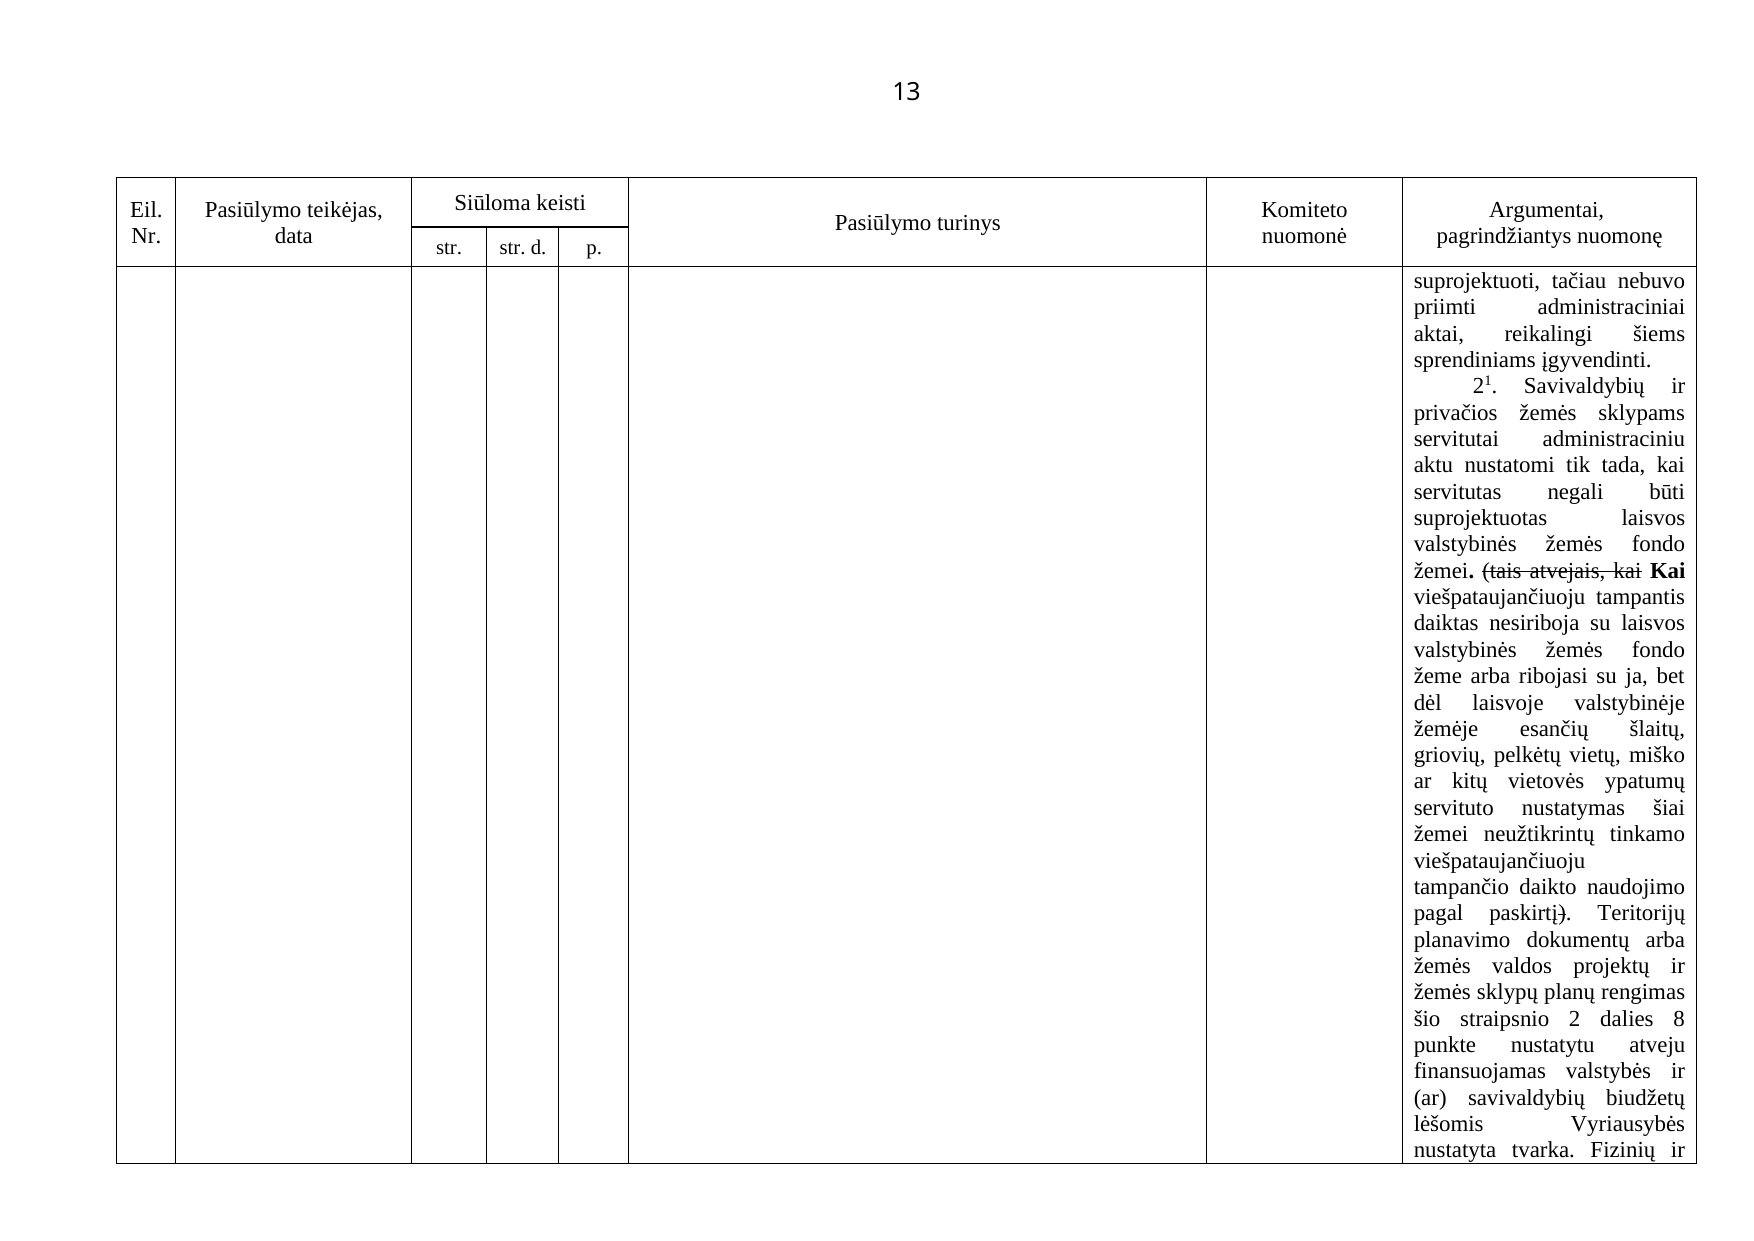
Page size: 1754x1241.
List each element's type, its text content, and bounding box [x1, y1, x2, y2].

table_header Argumentai, pagrindžiantys nuomonę [1403, 178, 1696, 266]
table_header Siūloma keisti [412, 178, 628, 226]
table_header Pasiūlymo turinys [629, 178, 1206, 266]
table_cell [629, 267, 1206, 1163]
table_cell suprojektuoti, tačiau nebuvo priimti administraciniai aktai, reikalingi šiems sprendiniams įgyvendinti. 21. Savivaldybių ir privačios žemės sklypams servitutai administraciniu aktu nustatomi tik tada, kai servitutas negali būti suprojektuotas laisvos valstybinės žemės fondo žemei. (tais atvejais, kai Kai viešpataujančiuoju tampantis daiktas nesiriboja su laisvos valstybinės žemės fondo žeme arba ribojasi su ja, bet dėl laisvoje valstybinėje žemėje esančių šlaitų, griovių, pelkėtų vietų, miško ar kitų vietovės ypatumų servituto nustatymas šiai žemei neužtikrintų tinkamo viešpataujančiuoju tampančio daikto naudojimo pagal paskirtį). Teritorijų planavimo dokumentų arba žemės valdos projektų ir žemės sklypų planų rengimas šio straipsnio 2 dalies 8 punkte nustatytu atveju finansuojamas valstybės ir (ar) savivaldybių biudžetų lėšomis Vyriausybės nustatyta tvarka. Fizinių ir [1403, 267, 1696, 1163]
table_cell [1207, 267, 1402, 1163]
table_cell str. d. [487, 228, 558, 266]
table_cell [176, 267, 411, 1163]
table_cell [487, 267, 558, 1163]
table_cell [412, 267, 486, 1163]
table_cell p. [559, 228, 628, 266]
table_header Pasiūlymo teikėjas, data [176, 178, 411, 266]
table_header Komiteto nuomonė [1207, 178, 1402, 266]
table_cell str. [412, 228, 486, 266]
table_cell [559, 267, 628, 1163]
table_cell [117, 267, 175, 1163]
table_header Eil. Nr. [117, 178, 175, 266]
